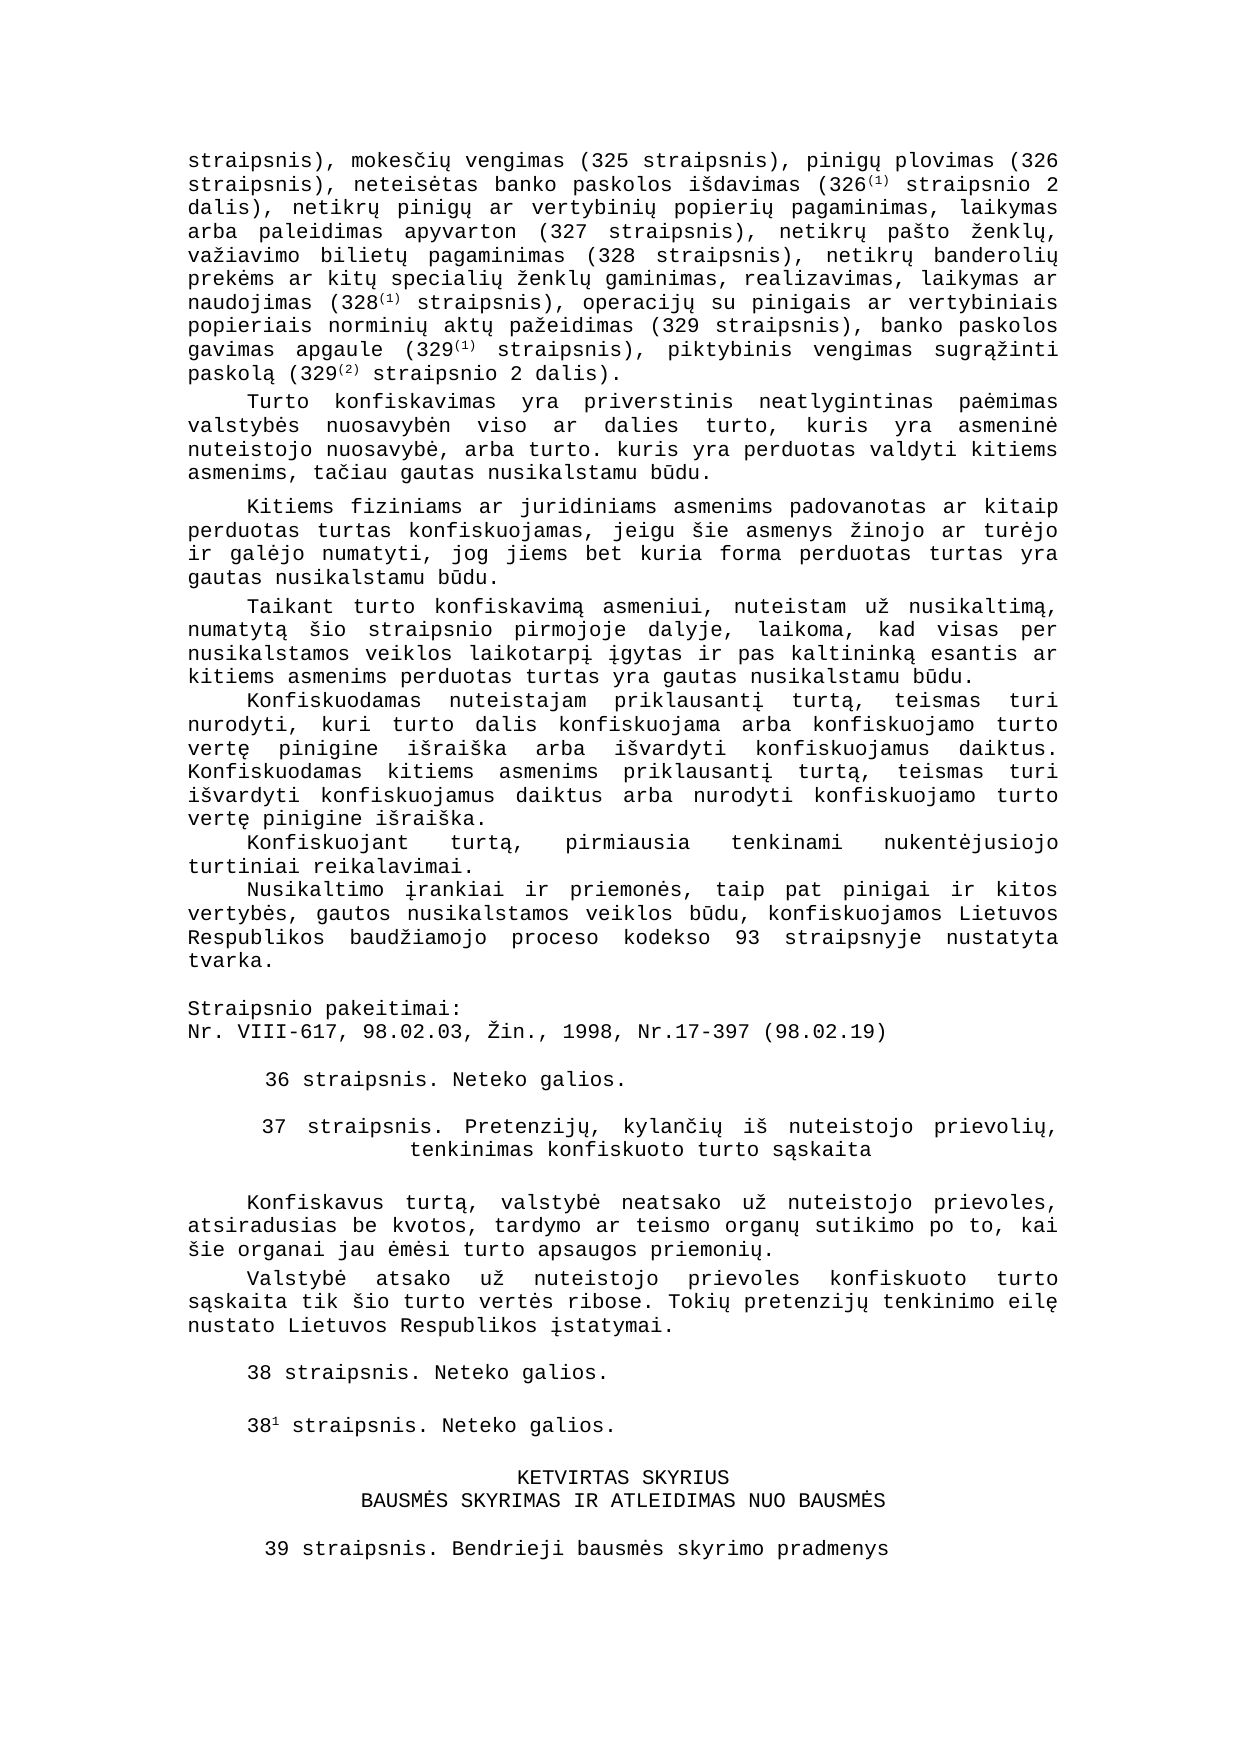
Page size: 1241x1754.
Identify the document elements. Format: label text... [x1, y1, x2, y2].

text Valstybė atsako už nuteistojo prievoles konfiskuoto turto sąskaita tik šio turto vertės ribose. Tokių pretenzijų tenkinimo eilę nustato Lietuvos Respublikos įstatymai. [187, 1268, 1059, 1339]
text Konfiskavus turtą, valstybė neatsako už nuteistojo prievoles, atsiradusias be kvotos, tardymo ar teismo organų sutikimo po to, kai šie organai jau ėmėsi turto apsaugos priemonių. [187, 1192, 1059, 1263]
text KETVIRTAS SKYRIUS [187, 1467, 1059, 1491]
text Nusikaltimo įrankiai ir priemonės, taip pat pinigai ir kitos vertybės, gautos nusikalstamos veiklos būdu, konfiskuojamos Lietuvos Respublikos baudžiamojo proceso kodekso 93 straipsnyje nustatyta tvarka. [187, 879, 1059, 974]
text Konfiskuojant turtą, pirmiausia tenkinami nukentėjusiojo turtiniai reikalavimai. [187, 832, 1059, 879]
text 36 straipsnis. Neteko galios. [205, 1068, 1059, 1092]
text Kitiems fiziniams ar juridiniams asmenims padovanotas ar kitaip perduotas turtas konfiskuojamas, jeigu šie asmenys žinojo ar turėjo ir galėjo numatyti, jog jiems bet kuria forma perduotas turtas yra gautas nusikalstamu būdu. [187, 496, 1059, 591]
text 37 straipsnis. Pretenzijų, kylančių iš nuteistojo prievolių, tenkinimas konfiskuoto turto sąskaita [261, 1116, 1059, 1163]
text Konfiskuodamas nuteistajam priklausantį turtą, teismas turi nurodyti, kuri turto dalis konfiskuojama arba konfiskuojamo turto vertę pinigine išraiška arba išvardyti konfiskuojamus daiktus. Konfiskuodamas kitiems asmenims priklausantį turtą, teismas turi išvardyti konfiskuojamus daiktus arba nurodyti konfiskuojamo turto vertę pinigine išraiška. [187, 690, 1059, 832]
text BAUSMĖS SKYRIMAS IR ATLEIDIMAS NUO BAUSMĖS [187, 1491, 1059, 1514]
text Nr. VIII-617, 98.02.03, Žin., 1998, Nr.17-397 (98.02.19) [187, 1021, 1059, 1045]
text straipsnis), mokesčių vengimas (325 straipsnis), pinigų plovimas (326 straipsnis), neteisėtas banko paskolos išdavimas (326(1) straipsnio 2 dalis), netikrų pinigų ar vertybinių popierių pagaminimas, laikymas arba paleidimas apyvarton (327 straipsnis), netikrų pašto ženklų, važiavimo bilietų pagaminimas (328 straipsnis), netikrų banderolių prekėms ar kitų specialių ženklų gaminimas, realizavimas, laikymas ar naudojimas (328(1) straipsnis), operacijų su pinigais ar vertybiniais popieriais norminių aktų pažeidimas (329 straipsnis), banko paskolos gavimas apgaule (329(1) straipsnis), piktybinis vengimas sugrąžinti paskolą (329(2) straipsnio 2 dalis). [187, 150, 1059, 386]
text 381 straipsnis. Neteko galios. [187, 1414, 1059, 1438]
text 38 straipsnis. Neteko galios. [208, 1362, 1059, 1386]
text Straipsnio pakeitimai: [187, 998, 1059, 1021]
text Taikant turto konfiskavimą asmeniui, nuteistam už nusikaltimą, numatytą šio straipsnio pirmojoje dalyje, laikoma, kad visas per nusikalstamos veiklos laikotarpį įgytas ir pas kaltininką esantis ar kitiems asmenims perduotas turtas yra gautas nusikalstamu būdu. [187, 596, 1059, 690]
text Turto konfiskavimas yra priverstinis neatlygintinas paėmimas valstybės nuosavybėn viso ar dalies turto, kuris yra asmeninė nuteistojo nuosavybė, arba turto. kuris yra perduotas valdyti kitiems asmenims, tačiau gautas nusikalstamu būdu. [187, 391, 1059, 486]
text 39 straipsnis. Bendrieji bausmės skyrimo pradmenys [205, 1538, 1059, 1561]
